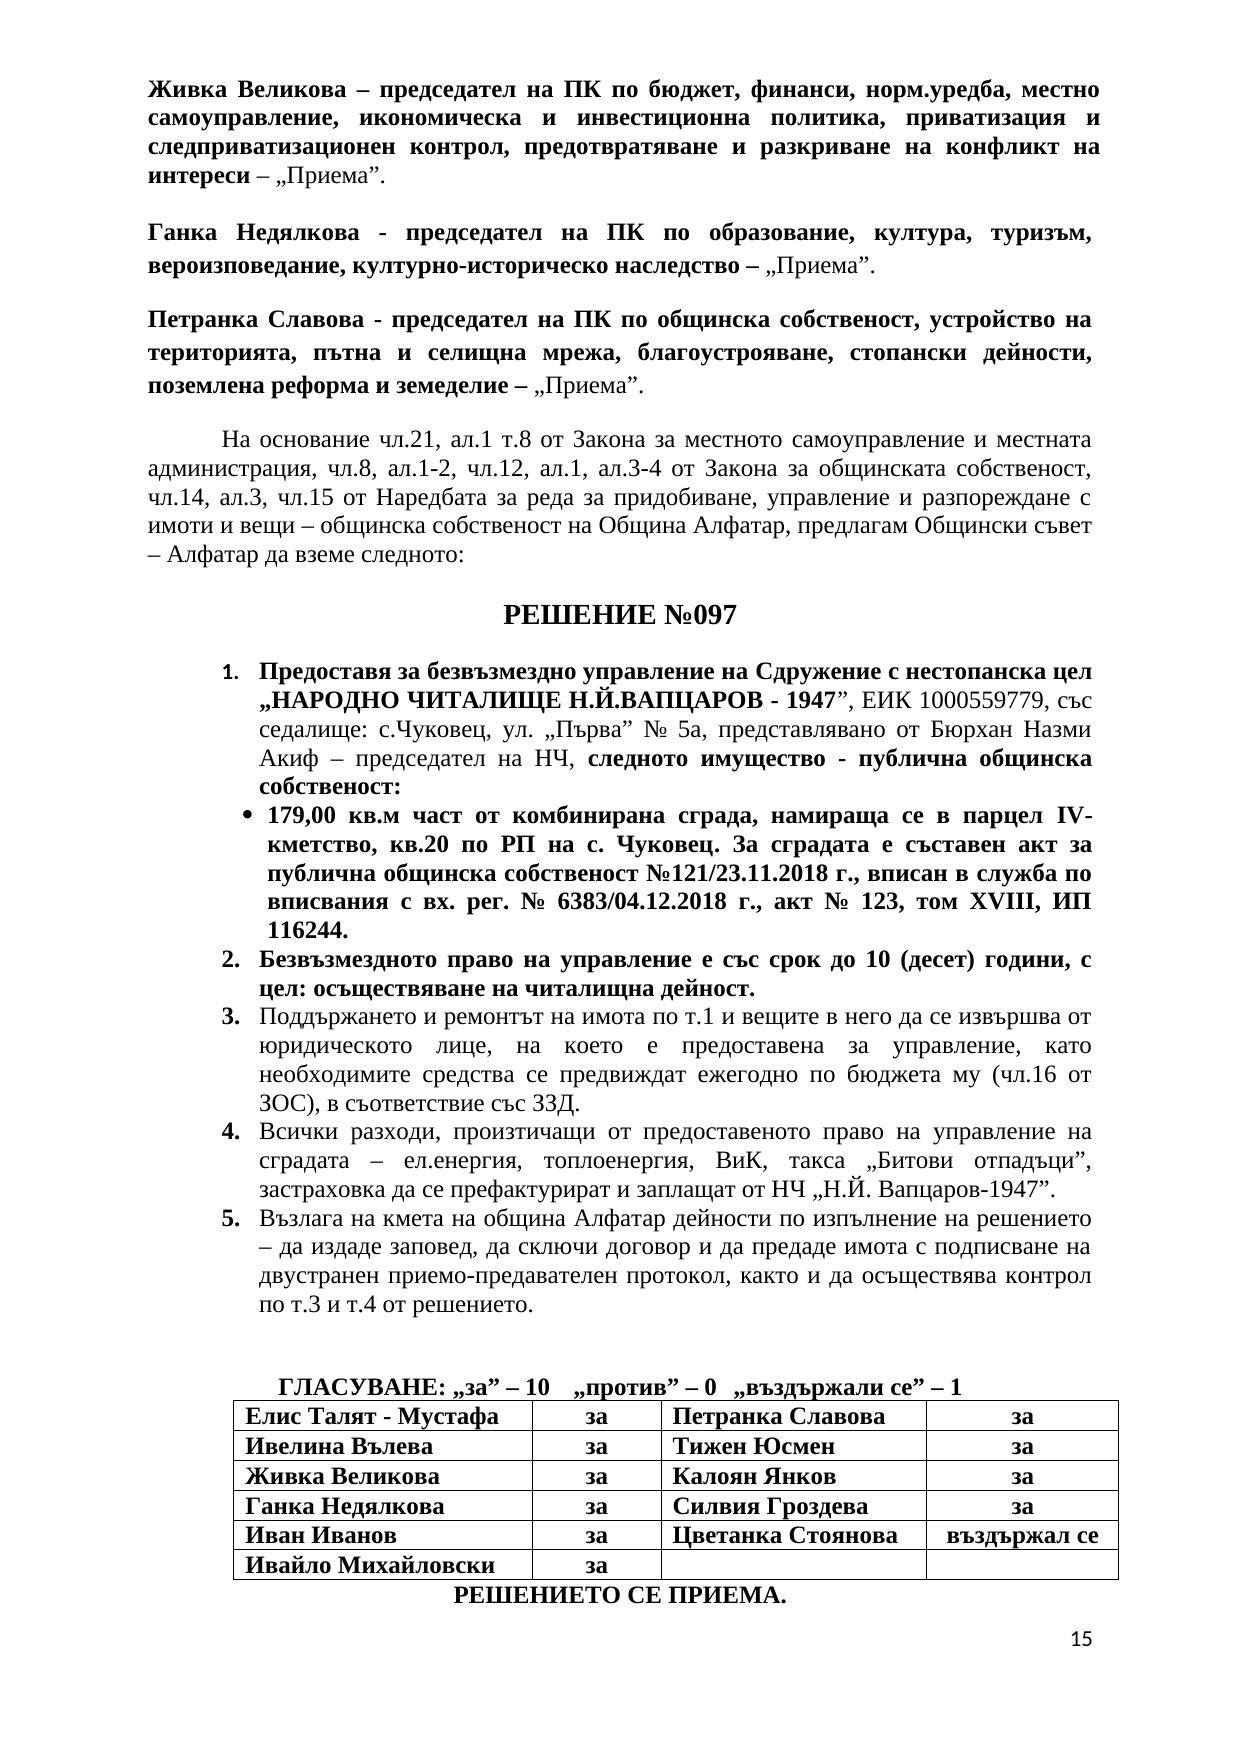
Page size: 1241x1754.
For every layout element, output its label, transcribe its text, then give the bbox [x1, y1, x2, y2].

table_cell за [533, 1461, 661, 1490]
text Ганка Недялкова - председател на ПК по образование, култура, туризъм, вероизповедание, културно-историческо наследство – „Приема”. [148, 217, 1093, 279]
text РЕШЕНИЕ №097 [148, 597, 1093, 630]
list Всички разходи, произтичащи от предоставеното право на управление на сградата – ел.енергия, топлоенергия, ВиК, такса „Битови отпадъци”, застраховка да се префактурират и заплащат от НЧ „Н.Й. Вапцаров-1947”. [221, 1116, 1093, 1203]
table_cell за [533, 1521, 661, 1549]
list Предоставя за безвъзмездно управление на Сдружение с нестопанска цел „НАРОДНО ЧИТАЛИЩЕ Н.Й.ВАПЦАРОВ - 1947”, ЕИК 1000559779, със седалище: с.Чуковец, ул. „Първа” № 5а, представлявано от Бюрхан Назми Акиф – председател на НЧ, следното имущество - публична общинска собственост: [221, 656, 1093, 800]
table_header Елис Талят - Мустафа [234, 1401, 532, 1430]
table_cell Ивайло Михайловски [234, 1550, 532, 1579]
table_cell въздържал се [927, 1521, 1118, 1549]
table_cell за [533, 1431, 661, 1460]
list Безвъзмездното право на управление е със срок до 10 (десет) години, с цел: осъществяване на читалищна дейност. [221, 944, 1093, 1001]
table_cell Тижен Юсмен [662, 1431, 926, 1460]
table_cell за [927, 1431, 1118, 1460]
table_cell Ганка Недялкова [234, 1491, 532, 1519]
table_cell Калоян Янков [662, 1461, 926, 1490]
text ГЛАСУВАНЕ: „за” – 10 „против” – 0 „въздържали се” – 1 [148, 1372, 1093, 1400]
table_cell Иван Иванов [234, 1521, 532, 1549]
table_cell Цветанка Стоянова [662, 1521, 926, 1549]
table_cell [662, 1550, 926, 1579]
table_cell Живка Великова [234, 1461, 532, 1490]
table_cell за [533, 1550, 661, 1579]
table_cell за [927, 1491, 1118, 1519]
text Петранка Славова - председател на ПК по общинска собственост, устройство на територията, пътна и селищна мрежа, благоустрояване, стопански дейности, поземлена реформа и земеделие – „Приема”. [148, 304, 1093, 399]
list Възлага на кмета на община Алфатар дейности по изпълнение на решението – да издаде заповед, да сключи договор и да предаде имота с подписване на двустранен приемо-предавателен протокол, както и да осъществява контрол по т.3 и т.4 от решението. [221, 1203, 1093, 1318]
table_cell за [927, 1461, 1118, 1490]
table_cell за [533, 1491, 661, 1519]
text Живка Великова – председател на ПК по бюджет, финанси, норм.уредба, местно самоуправление, икономическа и инвестиционна политика, приватизация и следприватизационен контрол, предотвратяване и разкриване на конфликт на интереси – „Приема”. [148, 74, 1101, 189]
table_cell Ивелина Вълева [234, 1431, 532, 1460]
text На основание чл.21, ал.1 т.8 от Закона за местното самоуправление и местната администрация, чл.8, ал.1-2, чл.12, ал.1, ал.3-4 от Закона за общинската собственост, чл.14, ал.3, чл.15 от Наредбата за реда за придобиване, управление и разпореждане с имоти и вещи – общинска собственост на Община Алфатар, предлагам Общински съвет – Алфатар да вземе следното: [148, 424, 1093, 568]
table_cell Силвия Гроздева [662, 1491, 926, 1519]
table_header за [927, 1401, 1118, 1430]
list Поддържането и ремонтът на имота по т.1 и вещите в него да се извършва от юридическото лице, на което е предоставена за управление, като необходимите средства се предвиждат ежегодно по бюджета му (чл.16 от ЗОС), в съответствие със ЗЗД. [221, 1001, 1093, 1116]
list 179,00 кв.м част от комбинирана сграда, намираща се в парцел IV-кметство, кв.20 по РП на с. Чуковец. За сградата е съставен акт за публична общинска собственост №121/23.11.2018 г., вписан в служба по вписвания с вх. рег. № 6383/04.12.2018 г., акт № 123, том XVIII, ИП 116244. [229, 800, 1093, 944]
table_cell [927, 1550, 1118, 1579]
table_header за [533, 1401, 661, 1430]
table_header Петранка Славова [662, 1401, 926, 1430]
text РЕШЕНИЕТО СЕ ПРИЕМА. [148, 1580, 1093, 1609]
